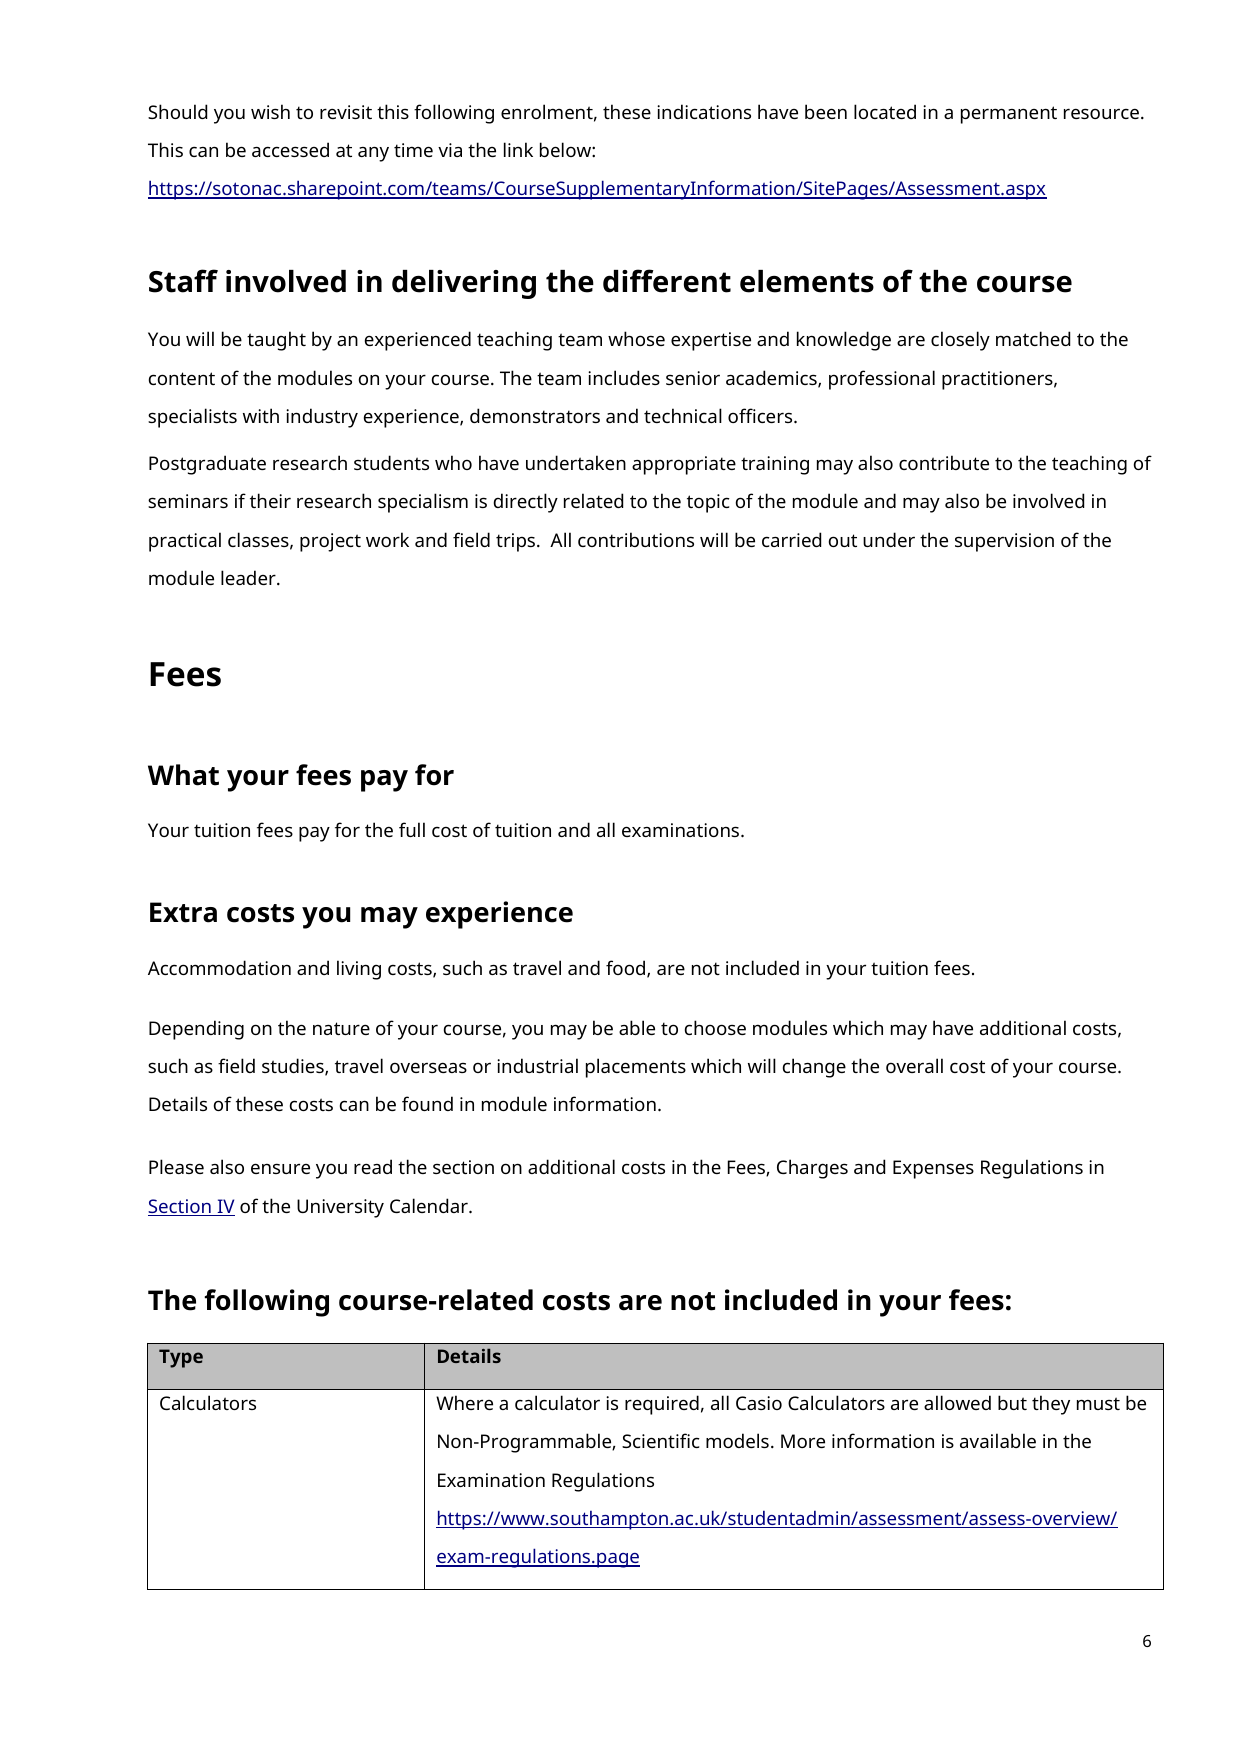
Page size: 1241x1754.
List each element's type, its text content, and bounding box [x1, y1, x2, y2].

text Should you wish to revisit this following enrolment, these indications have been located in a permanent resource. This can be accessed at any time via the link below: https://sotonac.sharepoint.com/teams/CourseSupplementaryInformation/SitePages/Assessment.aspx [148, 99, 1152, 201]
text Depending on the nature of your course, you may be able to choose modules which may have additional costs, such as field studies, travel overseas or industrial placements which will change the overall cost of your course. Details of these costs can be found in module information. [148, 1015, 1152, 1117]
table_header Type [148, 1344, 424, 1389]
text Accommodation and living costs, such as travel and food, are not included in your tuition fees. [148, 955, 1152, 980]
text Your tuition fees pay for the full cost of tuition and all examinations. [148, 818, 1152, 843]
subtitle Extra costs you may experience [148, 893, 1152, 930]
subtitle What your fees pay for [148, 756, 1152, 793]
table_cell Where a calculator is required, all Casio Calculators are allowed but they must be Non-Programmable, Scientific models. More information is available in the Examination Regulations https://www.southampton.ac.uk/studentadmin/assessment/assess-overview/exam-regulations.page [425, 1390, 1163, 1589]
subtitle Staff involved in delivering the different elements of the course [148, 261, 1152, 301]
subtitle Fees [148, 650, 1152, 696]
text You will be taught by an experienced teaching team whose expertise and knowledge are closely matched to the content of the modules on your course. The team includes senior academics, professional practitioners, specialists with industry experience, demonstrators and technical officers. [148, 327, 1152, 428]
subtitle The following course-related costs are not included in your fees: [148, 1281, 1152, 1318]
table_cell Calculators [148, 1390, 424, 1589]
text Please also ensure you read the section on additional costs in the Fees, Charges and Expenses Regulations in Section IV of the University Calendar. [148, 1155, 1152, 1218]
text Postgraduate research students who have undertaken appropriate training may also contribute to the teaching of seminars if their research specialism is directly related to the topic of the module and may also be involved in practical classes, project work and field trips. All contributions will be carried out under the supervision of the module leader. [148, 451, 1152, 591]
table_header Details [425, 1344, 1163, 1389]
